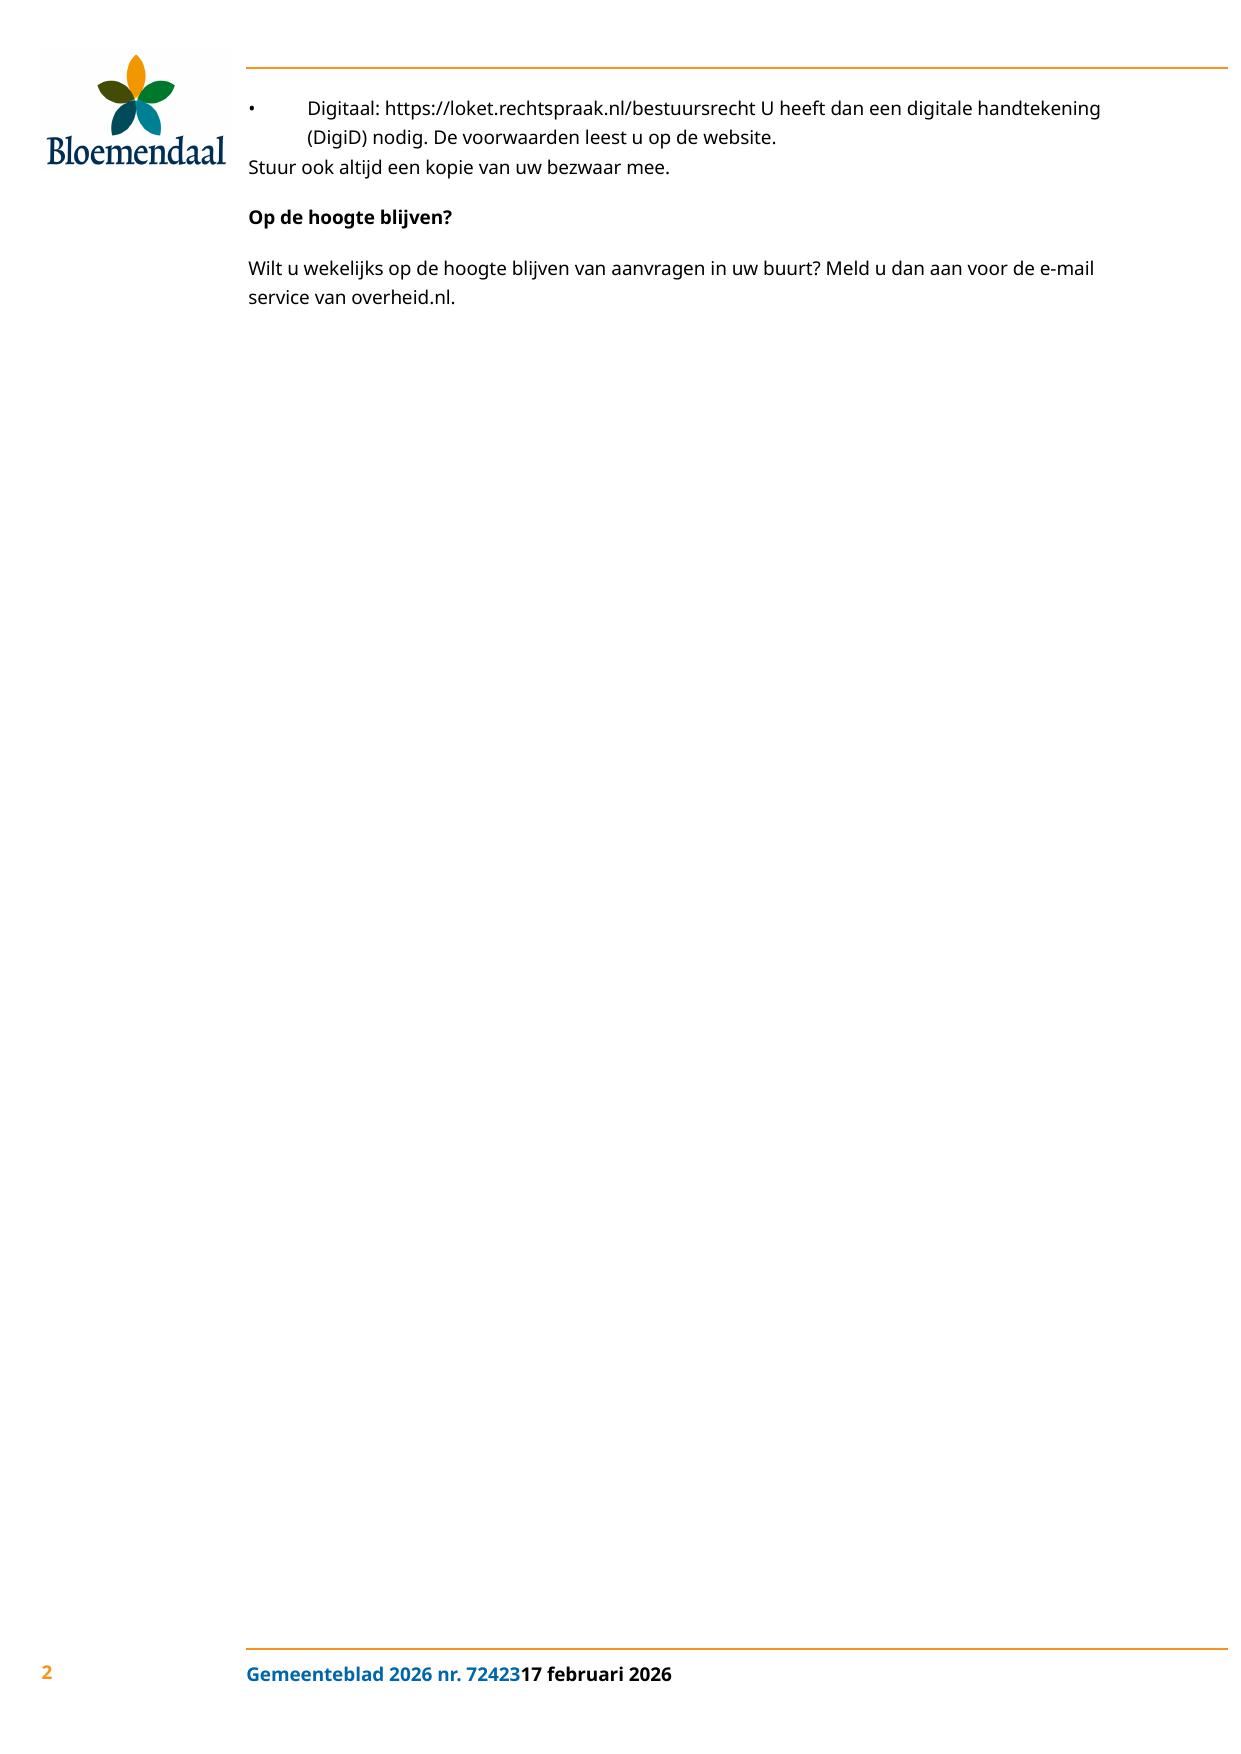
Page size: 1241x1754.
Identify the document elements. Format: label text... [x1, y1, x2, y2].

text Wilt u wekelijks op de hoogte blijven van aanvragen in uw buurt? Meld u dan aan voor de e-mail service van overheid.nl. [248, 255, 1152, 310]
picture [41, 47, 231, 172]
text Stuur ook altijd een kopie van uw bezwaar mee. [248, 154, 1152, 180]
list Digitaal: https://loket.rechtspraak.nl/bestuursrecht U heeft dan een digitale handtekening (DigiD) nodig. De voorwaarden leest u op de website. [248, 95, 1152, 150]
text Op de hoogte blijven? [248, 204, 1152, 230]
